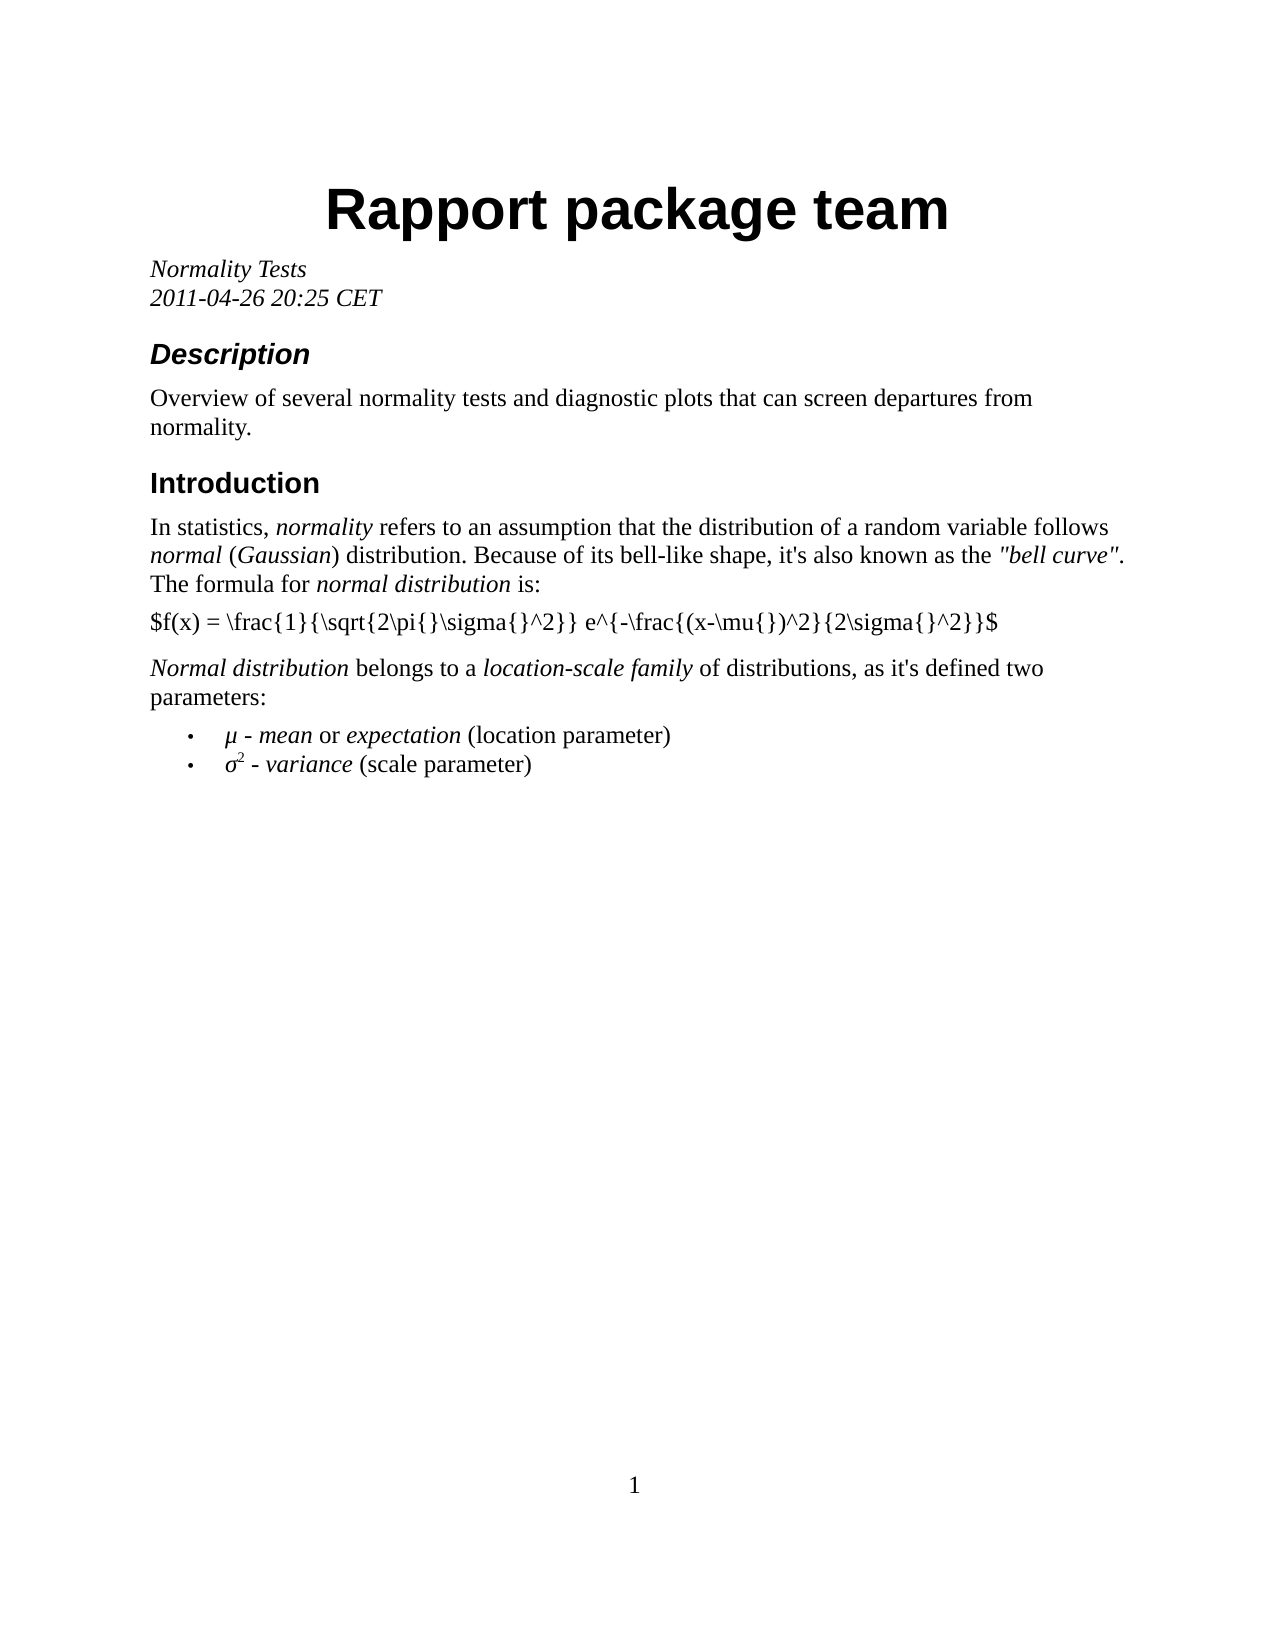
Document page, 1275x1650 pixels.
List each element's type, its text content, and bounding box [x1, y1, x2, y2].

title Rapport package team [150, 175, 1125, 242]
text In statistics, normality refers to an assumption that the distribution of a random variable follows normal (Gaussian) distribution. Because of its bell-like shape, it's also known as the "bell curve". The formula for normal distribution is: [150, 512, 1125, 598]
text 2011-04-26 20:25 CET [150, 283, 1125, 312]
subtitle Description [150, 337, 1125, 371]
text Normal distribution belongs to a location-scale family of distributions, as it's defined two parameters: [150, 653, 1125, 711]
subtitle Introduction [150, 466, 1125, 499]
text Normality Tests [150, 254, 1125, 283]
text Overview of several normality tests and diagnostic plots that can screen departures from normality. [150, 383, 1125, 441]
list μ - mean or expectation (location parameter) [187, 720, 1125, 749]
text $f(x) = \frac{1}{\sqrt{2\pi{}\sigma{}^2}} e^{-\frac{(x-\mu{})^2}{2\sigma{}^2}}$ [150, 607, 1125, 636]
list σ2 - variance (scale parameter) [187, 749, 1125, 777]
